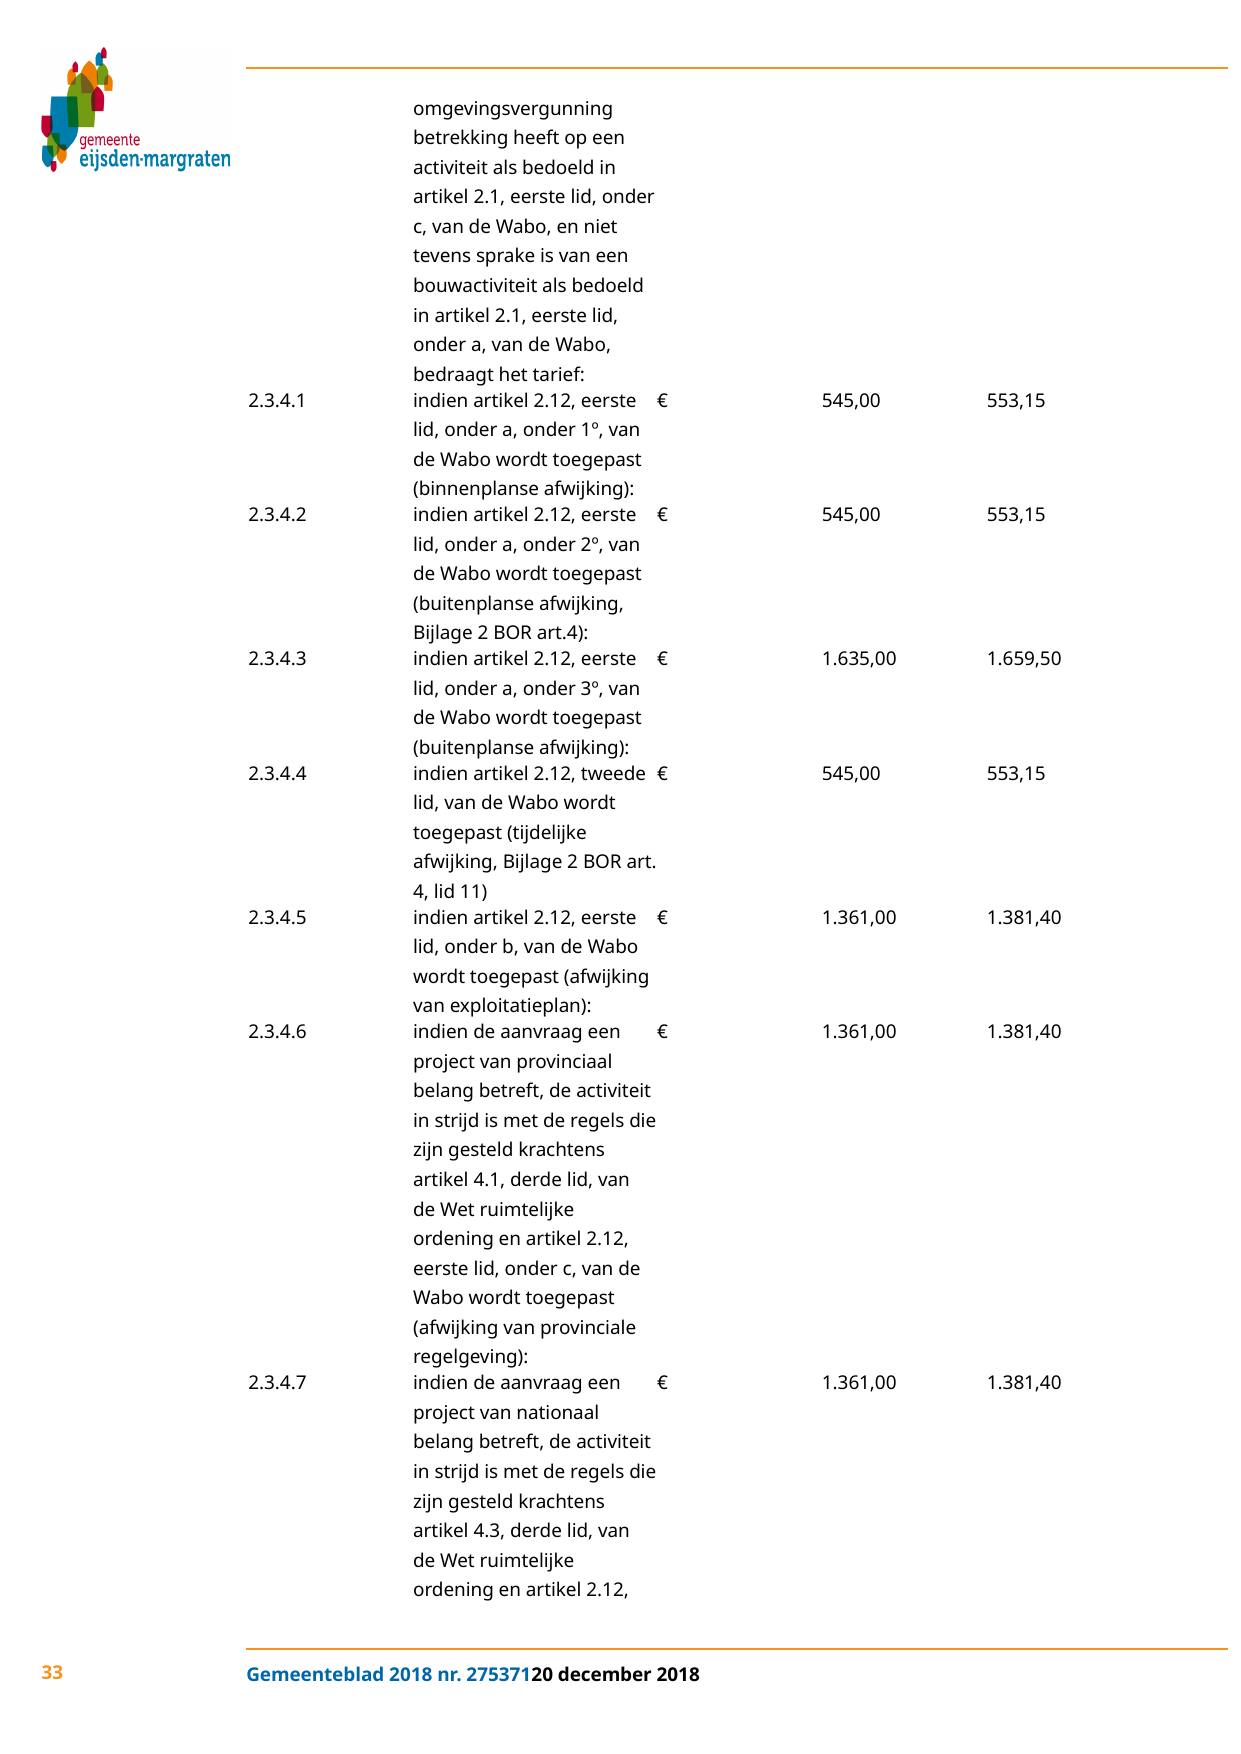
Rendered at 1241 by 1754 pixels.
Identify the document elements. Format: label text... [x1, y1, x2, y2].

table_cell 1.381,40 [987, 1370, 1152, 1602]
table_cell [657, 95, 822, 387]
table_cell € [657, 760, 822, 904]
table_cell 2.3.4.1 [248, 387, 413, 501]
table_cell indien artikel 2.12, eerste lid, onder a, onder 3º, van de Wabo wordt toegepast (buitenplanse afwijking): [413, 645, 657, 760]
table_cell 553,15 [987, 387, 1152, 501]
table_cell € [657, 387, 822, 501]
table_cell 1.381,40 [987, 1018, 1152, 1369]
table_cell [248, 95, 413, 387]
table_cell indien de aanvraag een project van nationaal belang betreft, de activiteit in strijd is met de regels die zijn gesteld krachtens artikel 4.3, derde lid, van de Wet ruimtelijke ordening en artikel 2.12, [413, 1370, 657, 1602]
table_cell 2.3.4.6 [248, 1018, 413, 1369]
table_cell € [657, 1018, 822, 1369]
table_cell 1.659,50 [987, 645, 1152, 760]
table_cell 553,15 [987, 501, 1152, 645]
table_cell [987, 95, 1152, 387]
table_cell € [657, 645, 822, 760]
table_cell indien de aanvraag een project van provinciaal belang betreft, de activiteit in strijd is met de regels die zijn gesteld krachtens artikel 4.1, derde lid, van de Wet ruimtelijke ordening en artikel 2.12, eerste lid, onder c, van de Wabo wordt toegepast (afwijking van provinciale regelgeving): [413, 1018, 657, 1369]
table_cell 1.635,00 [822, 645, 987, 760]
table_cell 545,00 [822, 387, 987, 501]
picture [41, 47, 231, 172]
table_cell indien artikel 2.12, eerste lid, onder a, onder 1º, van de Wabo wordt toegepast (binnenplanse afwijking): [413, 387, 657, 501]
table_cell indien artikel 2.12, eerste lid, onder a, onder 2º, van de Wabo wordt toegepast (buitenplanse afwijking, Bijlage 2 BOR art.4): [413, 501, 657, 645]
table_cell indien artikel 2.12, eerste lid, onder b, van de Wabo wordt toegepast (afwijking van exploitatieplan): [413, 904, 657, 1018]
table_cell € [657, 501, 822, 645]
table_cell 2.3.4.7 [248, 1370, 413, 1602]
table_cell 1.361,00 [822, 904, 987, 1018]
table_cell [822, 95, 987, 387]
table_cell omgevingsvergunning betrekking heeft op een activiteit als bedoeld in artikel 2.1, eerste lid, onder c, van de Wabo, en niet tevens sprake is van een bouwactiviteit als bedoeld in artikel 2.1, eerste lid, onder a, van de Wabo, bedraagt het tarief: [413, 95, 657, 387]
table_cell 1.361,00 [822, 1370, 987, 1602]
table_cell 1.381,40 [987, 904, 1152, 1018]
table_cell 545,00 [822, 501, 987, 645]
table_cell 2.3.4.4 [248, 760, 413, 904]
table_cell 2.3.4.5 [248, 904, 413, 1018]
table_cell 2.3.4.3 [248, 645, 413, 760]
table_cell 553,15 [987, 760, 1152, 904]
table_cell € [657, 1370, 822, 1602]
table_cell € [657, 904, 822, 1018]
table_cell 2.3.4.2 [248, 501, 413, 645]
table_cell 545,00 [822, 760, 987, 904]
table_cell 1.361,00 [822, 1018, 987, 1369]
table_cell indien artikel 2.12, tweede lid, van de Wabo wordt toegepast (tijdelijke afwijking, Bijlage 2 BOR art. 4, lid 11) [413, 760, 657, 904]
